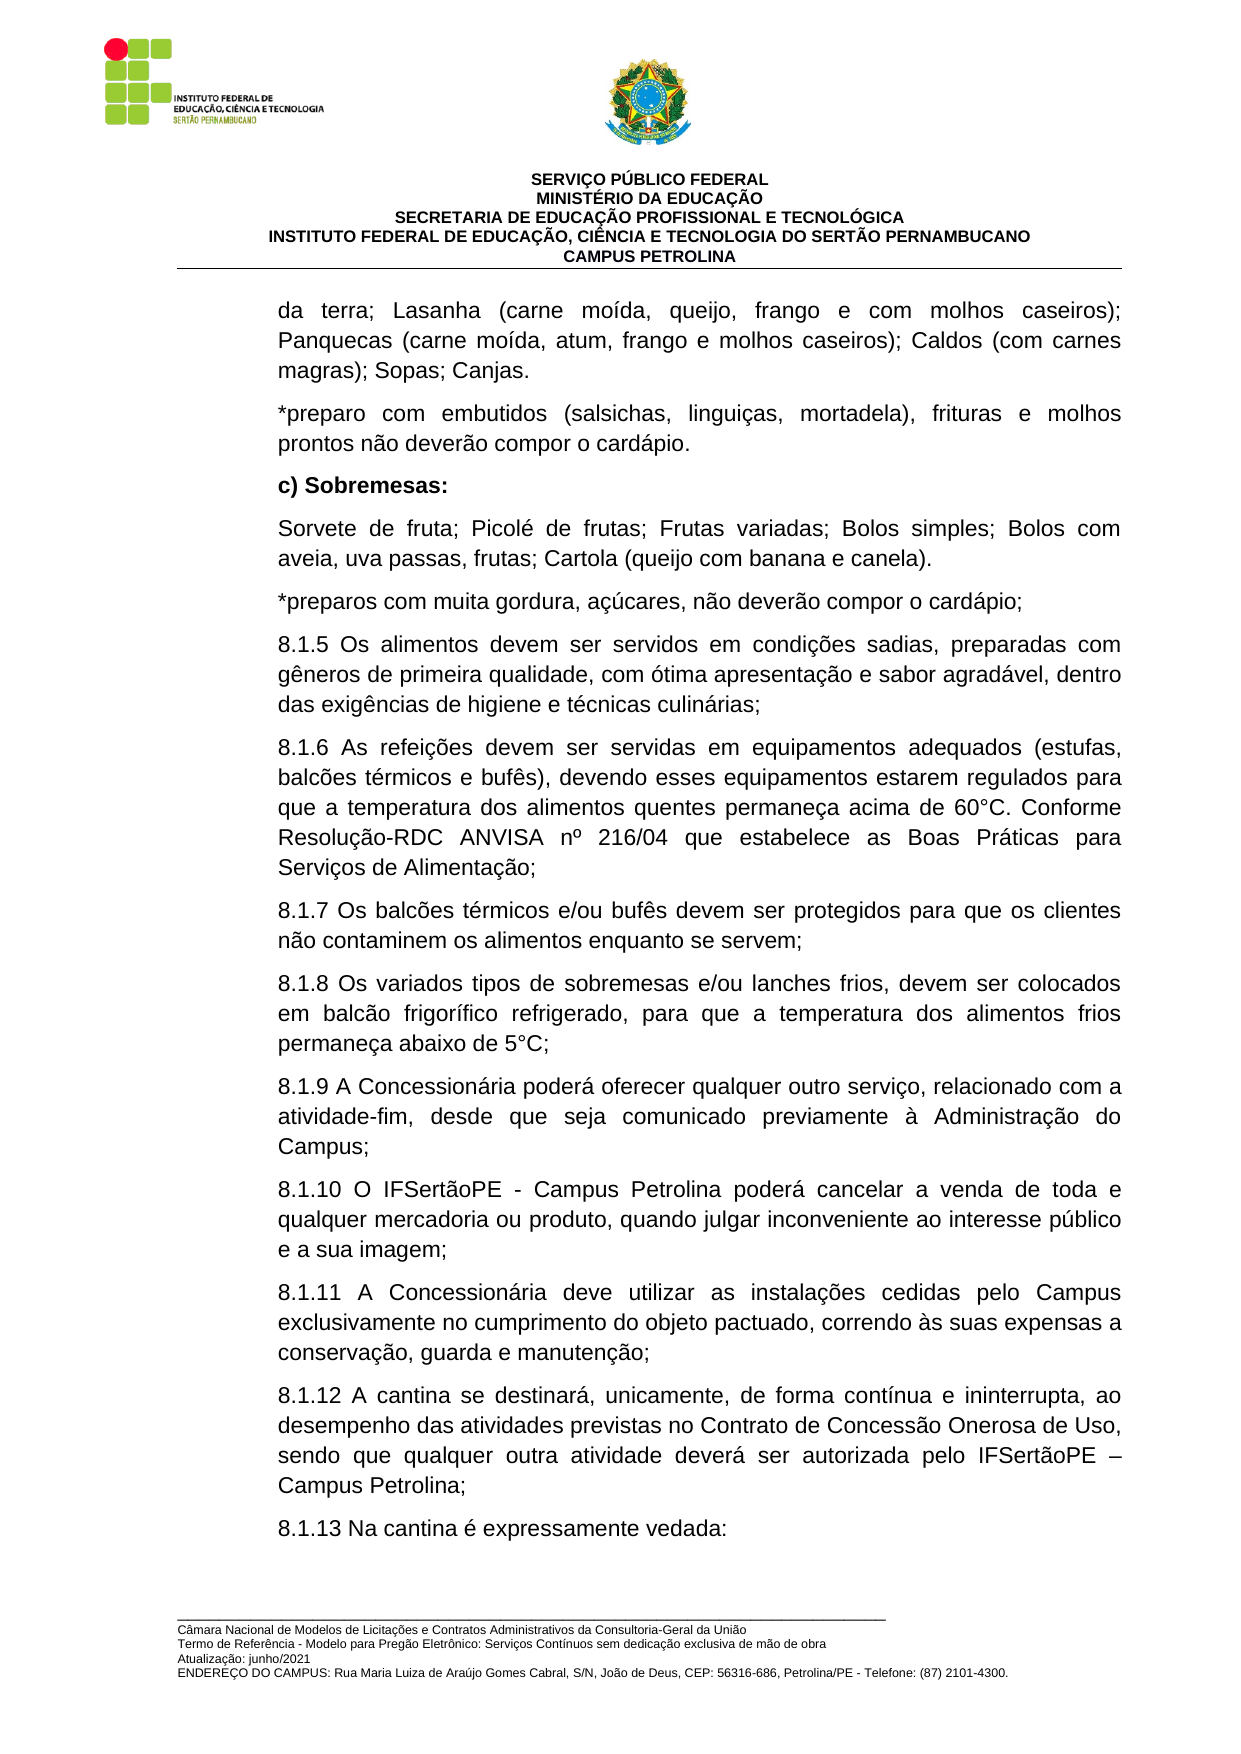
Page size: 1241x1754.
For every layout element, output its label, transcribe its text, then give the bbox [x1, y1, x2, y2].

list 8.1.6 As refeições devem ser servidas em equipamentos adequados (estufas, balcões térmicos e bufês), devendo esses equipamentos estarem regulados para que a temperatura dos alimentos quentes permaneça acima de 60°C. Conforme Resolução-RDC ANVISA nº 216/04 que estabelece as Boas Práticas para Serviços de Alimentação; [278, 733, 1122, 881]
text c) Sobremesas: [278, 472, 1122, 499]
list 8.1.5 Os alimentos devem ser servidos em condições sadias, preparadas com gêneros de primeira qualidade, com ótima apresentação e sabor agradável, dentro das exigências de higiene e técnicas culinárias; [278, 631, 1122, 717]
text Sorvete de fruta; Picolé de frutas; Frutas variadas; Bolos simples; Bolos com aveia, uva passas, frutas; Cartola (queijo com banana e canela). [278, 515, 1122, 572]
list 8.1.13 Na cantina é expressamente vedada: [278, 1515, 1122, 1541]
list 8.1.12 A cantina se destinará, unicamente, de forma contínua e ininterrupta, ao desempenho das atividades previstas no Contrato de Concessão Onerosa de Uso, sendo que qualquer outra atividade deverá ser autorizada pelo IFSertãoPE – Campus Petrolina; [278, 1382, 1122, 1499]
list 8.1.11 A Concessionária deve utilizar as instalações cedidas pelo Campus exclusivamente no cumprimento do objeto pactuado, correndo às suas expensas a conservação, guarda e manutenção; [278, 1279, 1122, 1366]
list 8.1.7 Os balcões térmicos e/ou bufês devem ser protegidos para que os clientes não contaminem os alimentos enquanto se servem; [278, 897, 1122, 953]
picture [604, 59, 692, 145]
text *preparo com embutidos (salsichas, linguiças, mortadela), frituras e molhos prontos não deverão compor o cardápio. [278, 400, 1122, 456]
list 8.1.10 O IFSertãoPE - Campus Petrolina poderá cancelar a venda de toda e qualquer mercadoria ou produto, quando julgar inconveniente ao interesse público e a sua imagem; [278, 1176, 1122, 1263]
text *preparos com muita gordura, açúcares, não deverão compor o cardápio; [278, 588, 1122, 614]
picture [96, 36, 331, 129]
text da terra; Lasanha (carne moída, queijo, frango e com molhos caseiros); Panquecas (carne moída, atum, frango e molhos caseiros); Caldos (com carnes magras); Sopas; Canjas. [278, 297, 1122, 383]
list 8.1.8 Os variados tipos de sobremesas e/ou lanches frios, devem ser colocados em balcão frigorífico refrigerado, para que a temperatura dos alimentos frios permaneça abaixo de 5°C; [278, 970, 1122, 1057]
list 8.1.9 A Concessionária poderá oferecer qualquer outro serviço, relacionado com a atividade-fim, desde que seja comunicado previamente à Administração do Campus; [278, 1073, 1122, 1159]
